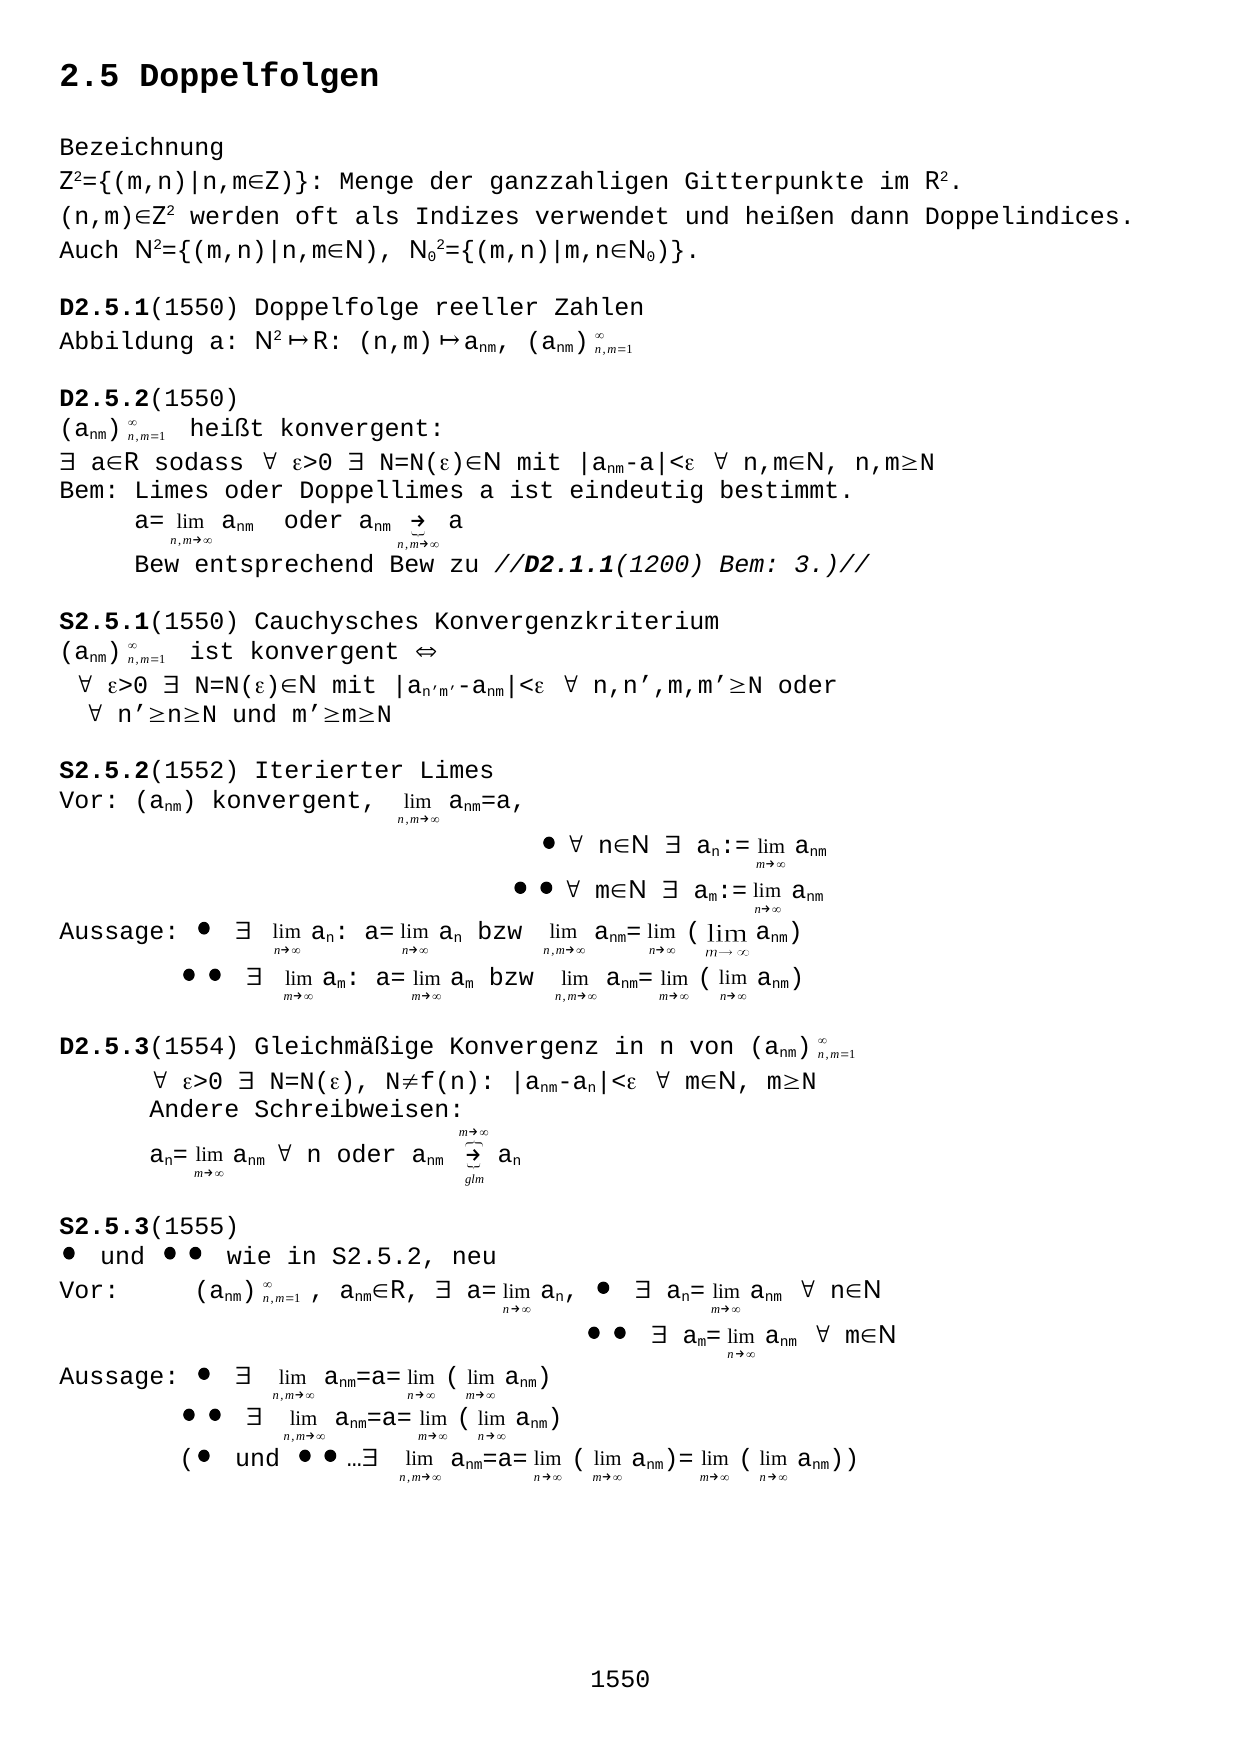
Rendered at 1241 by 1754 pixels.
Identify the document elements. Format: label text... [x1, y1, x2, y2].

text 2.5 Doppelfolgen [59, 59, 1181, 97]
text Aussage:  anm=a=(anm) [59, 1362, 1181, 1403]
text Bezeichnung [59, 135, 1181, 163]
text  aR sodass  >0  N=N()N mit |anm-a|<  n,mN, n,mN [59, 444, 1181, 478]
text Bew entsprechend Bew zu //D2.1.1(1200) Bem: 3.)// [59, 552, 1181, 580]
text Z2={(m,n)|n,mZ)}: Menge der ganzzahligen Gitterpunkte im R2. [59, 163, 1181, 197]
text S2.5.3(1555) [59, 1214, 1181, 1242]
text Abbildung a: N2R: (n,m)anm, (anm) [59, 322, 1181, 357]
text (anm) heißt konvergent: [59, 414, 1181, 444]
text S2.5.2(1552) Iterierter Limes [59, 758, 1181, 786]
text  mN  am:=anm [59, 872, 1181, 917]
text  am: a=am bzw anm=(anm) [59, 963, 1181, 1004]
text  nN  an:=anm [59, 827, 1181, 872]
text Bem: Limes oder Doppellimes a ist eindeutig bestimmt. [59, 478, 1181, 506]
text D2.5.1(1550) Doppelfolge reeller Zahlen [59, 294, 1181, 322]
text  anm=a=(anm) [59, 1403, 1181, 1444]
text  >0  N=N(), Nf(n): |anm-an|<  mN, mN [59, 1062, 1181, 1097]
text a=anm oder anma [59, 506, 1181, 552]
text Andere Schreibweisen: [59, 1097, 1181, 1125]
text (anm) ist konvergent  [59, 637, 1181, 667]
text  >0  N=N()N mit |an’m’-anm|<  n,n’,m,m’N oder [59, 667, 1181, 701]
text ( und … anm=a=(anm)=(anm)) [59, 1444, 1181, 1485]
text Auch N2={(m,n)|n,mN), N02={(m,n)|m,nN0)}. [59, 232, 1181, 266]
text  am=anm  mN [59, 1317, 1181, 1362]
text D2.5.3(1554) Gleichmäßige Konvergenz in n von (anm) [59, 1032, 1181, 1062]
text  n’nN und m’mN [59, 701, 1181, 729]
text Vor: (anm) konvergent, anm=a, [59, 786, 1181, 827]
text (n,m)Z2 werden oft als Indizes verwendet und heißen dann Doppelindices. [59, 197, 1181, 232]
text Vor: (anm), anmR,  a=an,  an=anm  nN [59, 1272, 1181, 1317]
text an=anm  n oder anm an [59, 1125, 1181, 1185]
text D2.5.2(1550) [59, 385, 1181, 414]
text Aussage:  an: a=an bzw anm=(anm) [59, 917, 1181, 963]
text und wie in S2.5.2, neu [59, 1242, 1181, 1272]
text S2.5.1(1550) Cauchysches Konvergenzkriterium [59, 608, 1181, 637]
